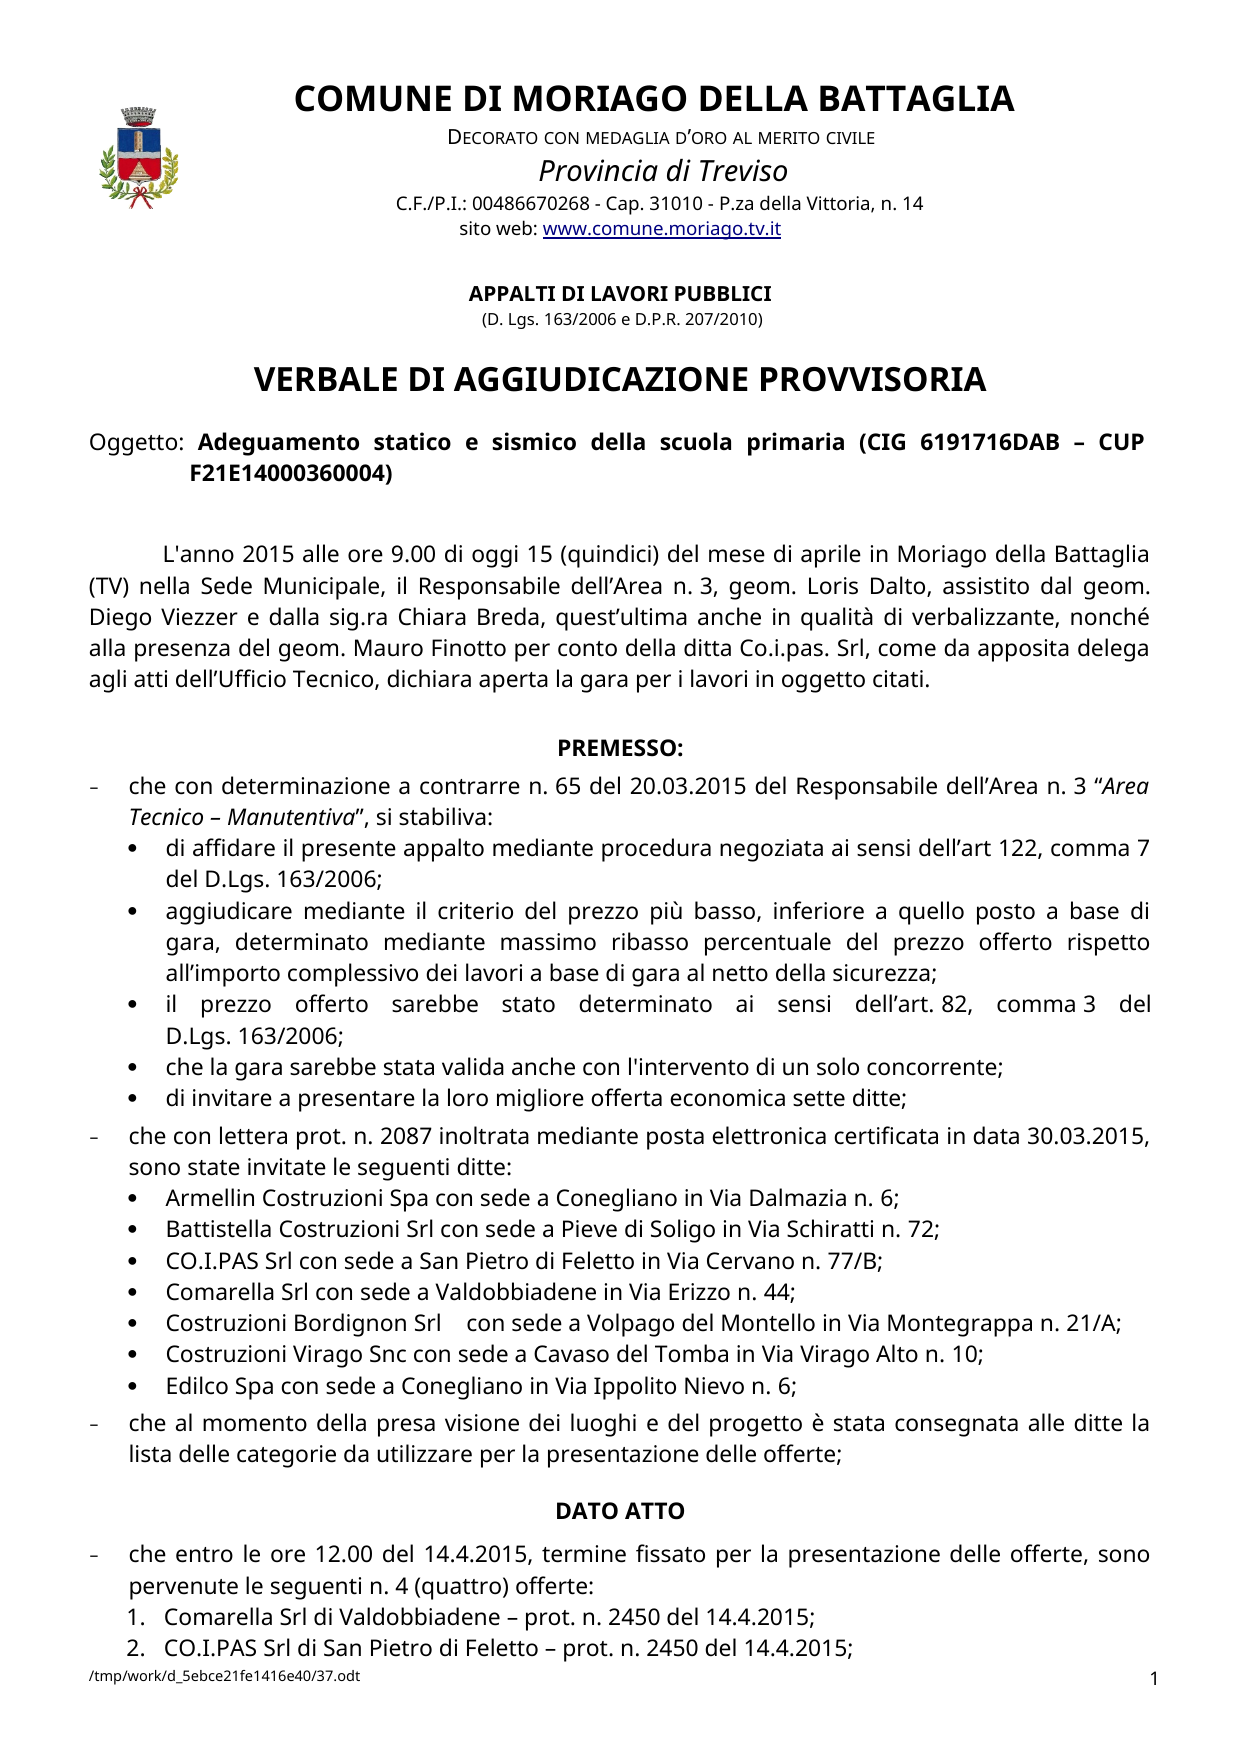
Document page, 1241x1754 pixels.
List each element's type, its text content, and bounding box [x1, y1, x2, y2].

text PREMESSO: [89, 732, 1152, 763]
list aggiudicare mediante il criterio del prezzo più basso, inferiore a quello posto a base di gara, determinato mediante massimo ribasso percentuale del prezzo offerto rispetto all’importo complessivo dei lavori a base di gara al netto della sicurezza; [128, 894, 1152, 988]
text Oggetto: Adeguamento statico e sismico della scuola primaria (CIG 6191716DAB – CUP F21E14000360004) [89, 426, 1152, 488]
text [89, 122, 126, 151]
text (D. Lgs. 163/2006 e D.P.R. 207/2010) [89, 307, 1152, 330]
list di affidare il presente appalto mediante procedura negoziata ai sensi dell’art 122, comma 7 del D.Lgs. 163/2006; [128, 832, 1152, 894]
text L'anno 2015 alle ore 9.00 di oggi 15 (quindici) del mese di aprile in Moriago della Battaglia (TV) nella Sede Municipale, il Responsabile dell’Area n. 3, geom. Loris Dalto, assistito dal geom. Diego Viezzer e dalla sig.ra Chiara Breda, quest’ultima anche in qualità di verbalizzante, nonché alla presenza del geom. Mauro Finotto per conto della ditta Co.i.pas. Srl, come da apposita delega agli atti dell’Ufficio Tecnico, dichiara aperta la gara per i lavori in oggetto citati. [89, 538, 1152, 694]
list Armellin Costruzioni Spa con sede a Conegliano in Via Dalmazia n. 6; [128, 1182, 1152, 1213]
list Costruzioni Bordignon Srl con sede a Volpago del Montello in Via Montegrappa n. 21/A; [128, 1307, 1152, 1338]
list che entro le ore 12.00 del 14.4.2015, termine fissato per la presentazione delle offerte, sono pervenute le seguenti n. 4 (quattro) offerte: [89, 1538, 1152, 1601]
list Battistella Costruzioni Srl con sede a Pieve di Soligo in Via Schiratti n. 72; [128, 1213, 1152, 1244]
list che con lettera prot. n. 2087 inoltrata mediante posta elettronica certificata in data 30.03.2015, sono state invitate le seguenti ditte: [89, 1119, 1152, 1182]
list Comarella Srl di Valdobbiadene – prot. n. 2450 del 14.4.2015; [126, 1601, 1152, 1632]
list Edilco Spa con sede a Conegliano in Via Ippolito Nievo n. 6; [128, 1369, 1152, 1401]
list che con determinazione a contrarre n. 65 del 20.03.2015 del Responsabile dell’Area n. 3 “Area Tecnico – Manutentiva”, si stabiliva: [89, 769, 1152, 832]
list il prezzo offerto sarebbe stato determinato ai sensi dell’art. 82, comma 3 del D.Lgs. 163/2006; [128, 988, 1152, 1051]
text C.F./P.I.: 00486670268 - Cap. 31010 - P.za della Vittoria, n. 14 [89, 190, 1152, 216]
list CO.I.PAS Srl con sede a San Pietro di Feletto in Via Cervano n. 77/B; [128, 1244, 1152, 1276]
text sito web: www.comune.moriago.tv.it [89, 216, 1152, 241]
list che al momento della presa visione dei luoghi e del progetto è stata consegnata alle ditte la lista delle categorie da utilizzare per la presentazione delle offerte; [89, 1407, 1152, 1469]
list Costruzioni Virago Snc con sede a Cavaso del Tomba in Via Virago Alto n. 10; [128, 1338, 1152, 1369]
text VERBALE DI AGGIUDICAZIONE PROVVISORIA [89, 355, 1152, 401]
text DATO ATTO [89, 1494, 1152, 1526]
text Decorato con medaglia d’oro al merito civile [151, 122, 1152, 151]
text Provincia di Treviso [171, 151, 1152, 190]
list di invitare a presentare la loro migliore offerta economica sette ditte; [128, 1082, 1152, 1113]
text [89, 151, 111, 190]
list CO.I.PAS Srl di San Pietro di Feletto – prot. n. 2450 del 14.4.2015; [126, 1632, 1152, 1663]
text APPALTI DI LAVORI PUBBLICI [89, 279, 1152, 307]
list Comarella Srl con sede a Valdobbiadene in Via Erizzo n. 44; [128, 1276, 1152, 1307]
text COMUNE DI MORIAGO DELLA BATTAGLIA [89, 74, 1152, 122]
list che la gara sarebbe stata valida anche con l'intervento di un solo concorrente; [128, 1051, 1152, 1082]
